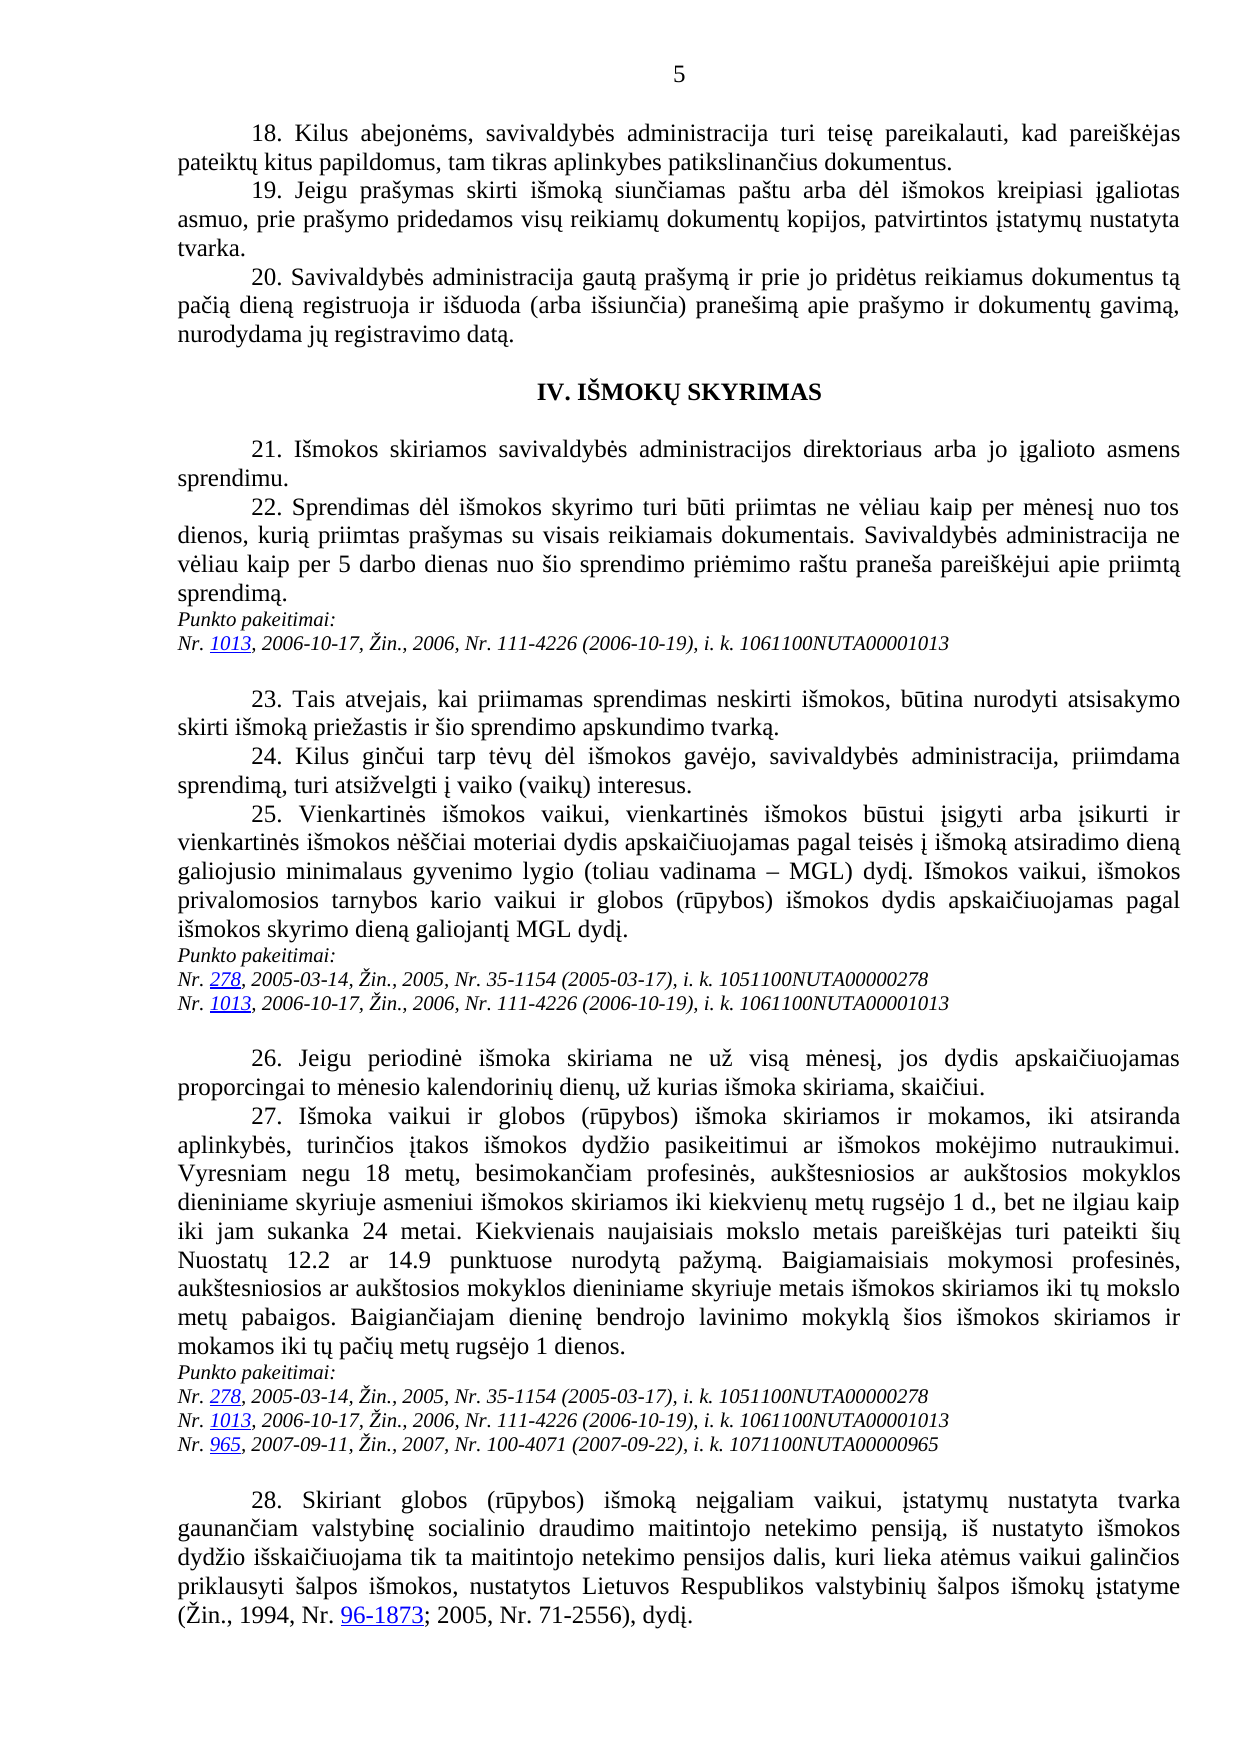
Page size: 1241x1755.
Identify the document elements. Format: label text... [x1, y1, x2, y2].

text Nr. 1013, 2006-10-17, Žin., 2006, Nr. 111-4226 (2006-10-19), i. k. 1061100NUTA00001013 [177, 1408, 1181, 1432]
text 20. Savivaldybės administracija gautą prašymą ir prie jo pridėtus reikiamus dokumentus tą pačią dieną registruoja ir išduoda (arba išsiunčia) pranešimą apie prašymo ir dokumentų gavimą, nurodydama jų registravimo datą. [177, 262, 1181, 348]
text 24. Kilus ginčui tarp tėvų dėl išmokos gavėjo, savivaldybės administracija, priimdama sprendimą, turi atsižvelgti į vaiko (vaikų) interesus. [177, 741, 1181, 799]
text Punkto pakeitimai: [177, 942, 1181, 967]
text Nr. 278, 2005-03-14, Žin., 2005, Nr. 35-1154 (2005-03-17), i. k. 1051100NUTA00000278 [177, 967, 1181, 991]
text Punkto pakeitimai: [177, 607, 1181, 631]
text IV. IŠMOKŲ SKYRIMAS [177, 377, 1181, 406]
text Nr. 278, 2005-03-14, Žin., 2005, Nr. 35-1154 (2005-03-17), i. k. 1051100NUTA00000278 [177, 1384, 1181, 1408]
text 23. Tais atvejais, kai priimamas sprendimas neskirti išmokos, būtina nurodyti atsisakymo skirti išmoką priežastis ir šio sprendimo apskundimo tvarką. [177, 684, 1181, 741]
text Nr. 1013, 2006-10-17, Žin., 2006, Nr. 111-4226 (2006-10-19), i. k. 1061100NUTA00001013 [177, 991, 1181, 1015]
text 25. Vienkartinės išmokos vaikui, vienkartinės išmokos būstui įsigyti arba įsikurti ir vienkartinės išmokos nėščiai moteriai dydis apskaičiuojamas pagal teisės į išmoką atsiradimo dieną galiojusio minimalaus gyvenimo lygio (toliau vadinama – MGL) dydį. Išmokos vaikui, išmokos privalomosios tarnybos kario vaikui ir globos (rūpybos) išmokos dydis apskaičiuojamas pagal išmokos skyrimo dieną galiojantį MGL dydį. [177, 799, 1181, 942]
text 19. Jeigu prašymas skirti išmoką siunčiamas paštu arba dėl išmokos kreipiasi įgaliotas asmuo, prie prašymo pridedamos visų reikiamų dokumentų kopijos, patvirtintos įstatymų nustatyta tvarka. [177, 176, 1181, 262]
text 28. Skiriant globos (rūpybos) išmoką neįgaliam vaikui, įstatymų nustatyta tvarka gaunančiam valstybinę socialinio draudimo maitintojo netekimo pensiją, iš nustatyto išmokos dydžio išskaičiuojama tik ta maitintojo netekimo pensijos dalis, kuri lieka atėmus vaikui galinčios priklausyti šalpos išmokos, nustatytos Lietuvos Respublikos valstybinių šalpos išmokų įstatyme (Žin., 1994, Nr. 96-1873; 2005, Nr. 71-2556), dydį. [177, 1485, 1181, 1628]
text 27. Išmoka vaikui ir globos (rūpybos) išmoka skiriamos ir mokamos, iki atsiranda aplinkybės, turinčios įtakos išmokos dydžio pasikeitimui ar išmokos mokėjimo nutraukimui. Vyresniam negu 18 metų, besimokančiam profesinės, aukštesniosios ar aukštosios mokyklos dieniniame skyriuje asmeniui išmokos skiriamos iki kiekvienų metų rugsėjo 1 d., bet ne ilgiau kaip iki jam sukanka 24 metai. Kiekvienais naujaisiais mokslo metais pareiškėjas turi pateikti šių Nuostatų 12.2 ar 14.9 punktuose nurodytą pažymą. Baigiamaisiais mokymosi profesinės, aukštesniosios ar aukštosios mokyklos dieniniame skyriuje metais išmokos skiriamos iki tų mokslo metų pabaigos. Baigiančiajam dieninę bendrojo lavinimo mokyklą šios išmokos skiriamos ir mokamos iki tų pačių metų rugsėjo 1 dienos. [177, 1101, 1181, 1360]
text 18. Kilus abejonėms, savivaldybės administracija turi teisę pareikalauti, kad pareiškėjas pateiktų kitus papildomus, tam tikras aplinkybes patikslinančius dokumentus. [177, 118, 1181, 176]
text Nr. 1013, 2006-10-17, Žin., 2006, Nr. 111-4226 (2006-10-19), i. k. 1061100NUTA00001013 [177, 631, 1181, 655]
text Punkto pakeitimai: [177, 1360, 1181, 1384]
text Nr. 965, 2007-09-11, Žin., 2007, Nr. 100-4071 (2007-09-22), i. k. 1071100NUTA00000965 [177, 1432, 1181, 1456]
text 22. Sprendimas dėl išmokos skyrimo turi būti priimtas ne vėliau kaip per mėnesį nuo tos dienos, kurią priimtas prašymas su visais reikiamais dokumentais. Savivaldybės administracija ne vėliau kaip per 5 darbo dienas nuo šio sprendimo priėmimo raštu praneša pareiškėjui apie priimtą sprendimą. [177, 492, 1181, 607]
text 21. Išmokos skiriamos savivaldybės administracijos direktoriaus arba jo įgalioto asmens sprendimu. [177, 434, 1181, 492]
text 26. Jeigu periodinė išmoka skiriama ne už visą mėnesį, jos dydis apskaičiuojamas proporcingai to mėnesio kalendorinių dienų, už kurias išmoka skiriama, skaičiui. [177, 1043, 1181, 1101]
